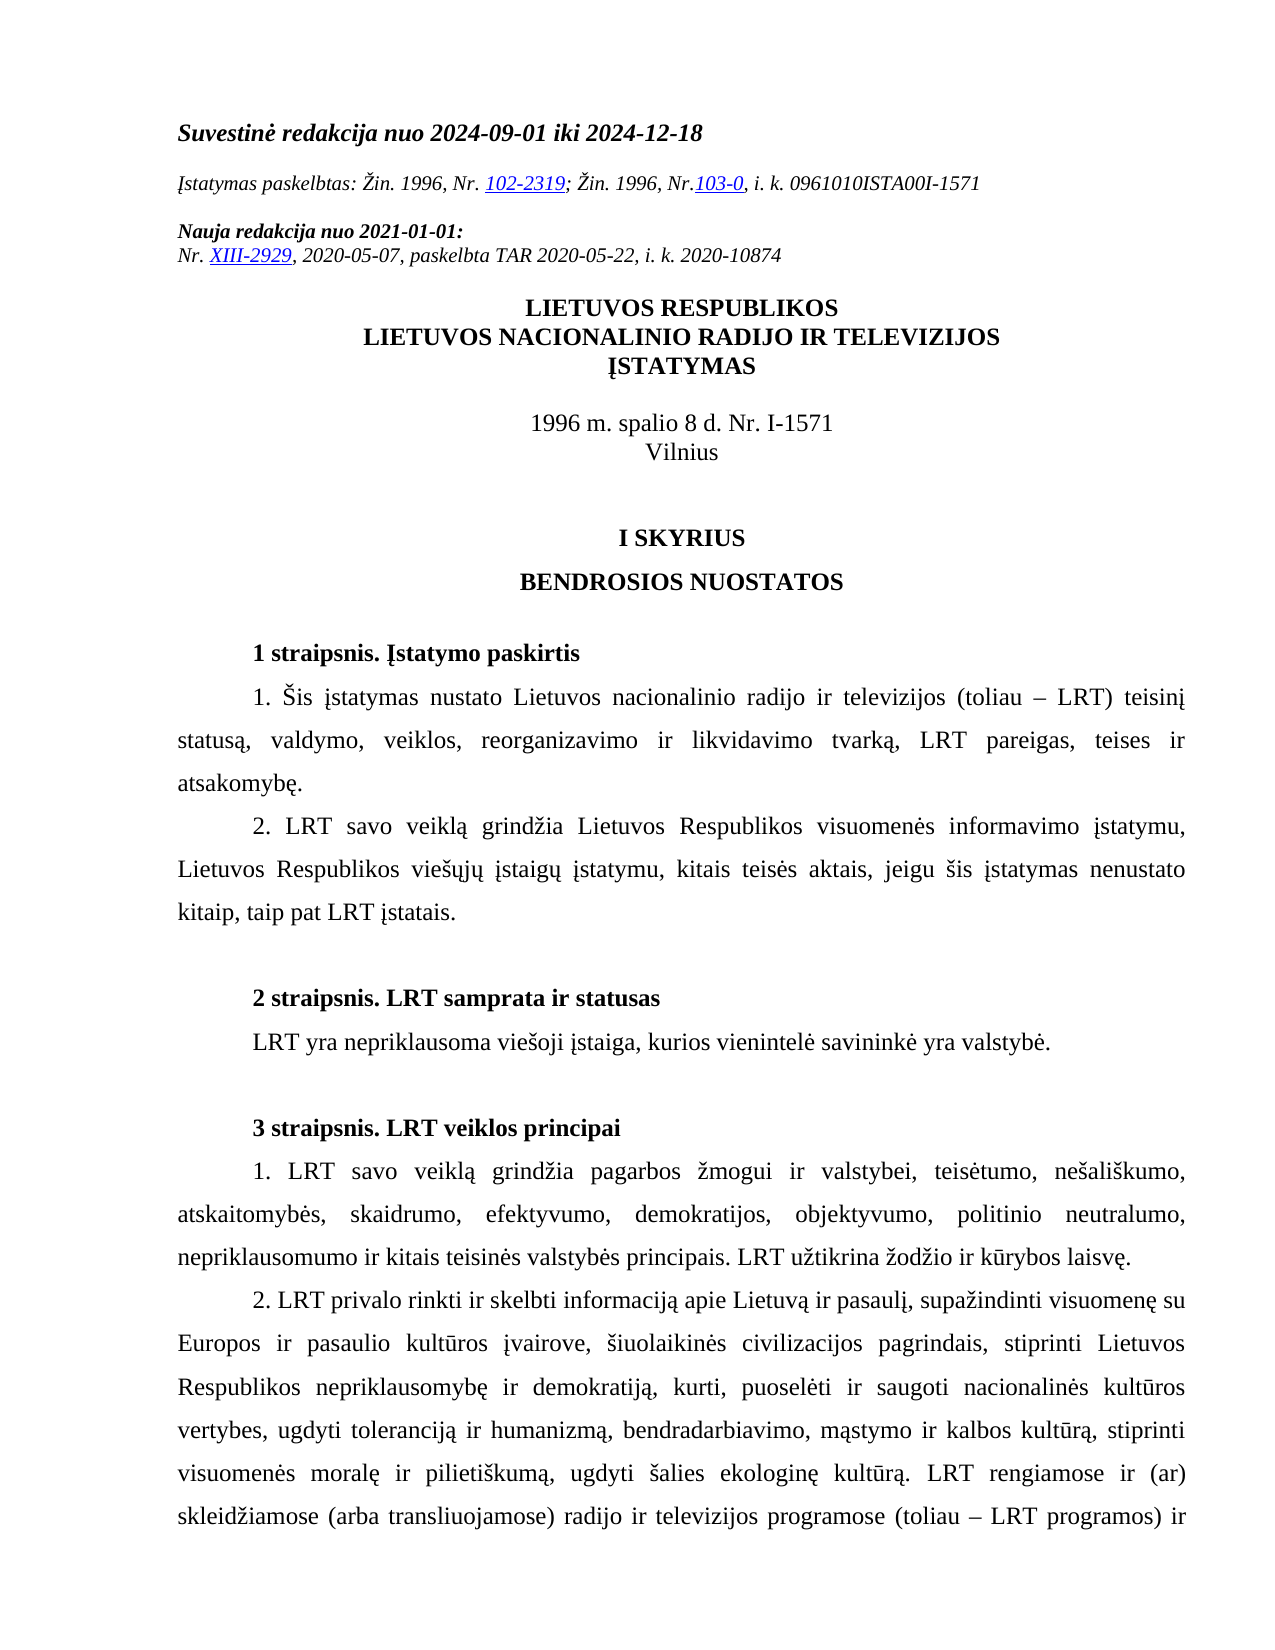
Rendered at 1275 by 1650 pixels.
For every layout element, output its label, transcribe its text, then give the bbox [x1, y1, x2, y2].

text Nr. XIII-2929, 2020-05-07, paskelbta TAR 2020-05-22, i. k. 2020-10874 [177, 243, 1186, 267]
text Nauja redakcija nuo 2021-01-01: [177, 219, 1186, 243]
text 3 straipsnis. LRT veiklos principai [177, 1113, 1186, 1142]
text LIETUVOS RESPUBLIKOS [177, 293, 1186, 322]
text 1. Šis įstatymas nustato Lietuvos nacionalinio radijo ir televizijos (toliau – LRT) teisinį statusą, valdymo, veiklos, reorganizavimo ir likvidavimo tvarką, LRT pareigas, teises ir atsakomybę. [177, 682, 1186, 797]
text 2 straipsnis. LRT samprata ir statusas [177, 983, 1186, 1012]
text Suvestinė redakcija nuo 2024-09-01 iki 2024-12-18 [177, 118, 1186, 147]
subtitle BENDROSIOS NUOSTATOS [177, 567, 1186, 595]
text 2. LRT privalo rinkti ir skelbti informaciją apie Lietuvą ir pasaulį, supažindinti visuomenę su Europos ir pasaulio kultūros įvairove, šiuolaikinės civilizacijos pagrindais, stiprinti Lietuvos Respublikos nepriklausomybę ir demokratiją, kurti, puoselėti ir saugoti nacionalinės kultūros vertybes, ugdyti toleranciją ir humanizmą, bendradarbiavimo, mąstymo ir kalbos kultūrą, stiprinti visuomenės moralę ir pilietiškumą, ugdyti šalies ekologinę kultūrą. LRT rengiamose ir (ar) skleidžiamose (arba transliuojamose) radijo ir televizijos programose (toliau – LRT programos) ir [177, 1285, 1186, 1530]
text LIETUVOS NACIONALINIO RADIJO IR TELEVIZIJOS [177, 322, 1186, 351]
text 2. LRT savo veiklą grindžia Lietuvos Respublikos visuomenės informavimo įstatymu, Lietuvos Respublikos viešųjų įstaigų įstatymu, kitais teisės aktais, jeigu šis įstatymas nenustato kitaip, taip pat LRT įstatais. [177, 811, 1186, 926]
text LRT yra nepriklausoma viešoji įstaiga, kurios vienintelė savininkė yra valstybė. [177, 1027, 1186, 1055]
text Įstatymas paskelbtas: Žin. 1996, Nr. 102-2319; Žin. 1996, Nr.103-0, i. k. 0961010ISTA00I-1571 [177, 171, 1186, 195]
text 1 straipsnis. Įstatymo paskirtis [177, 638, 1186, 667]
text Vilnius [177, 437, 1186, 466]
subtitle I SKYRIUS [177, 523, 1186, 552]
text ĮSTATYMAS [177, 351, 1186, 380]
text 1996 m. spalio 8 d. Nr. I-1571 [177, 408, 1186, 437]
text 1. LRT savo veiklą grindžia pagarbos žmogui ir valstybei, teisėtumo, nešališkumo, atskaitomybės, skaidrumo, efektyvumo, demokratijos, objektyvumo, politinio neutralumo, nepriklausomumo ir kitais teisinės valstybės principais. LRT užtikrina žodžio ir kūrybos laisvę. [177, 1156, 1186, 1271]
